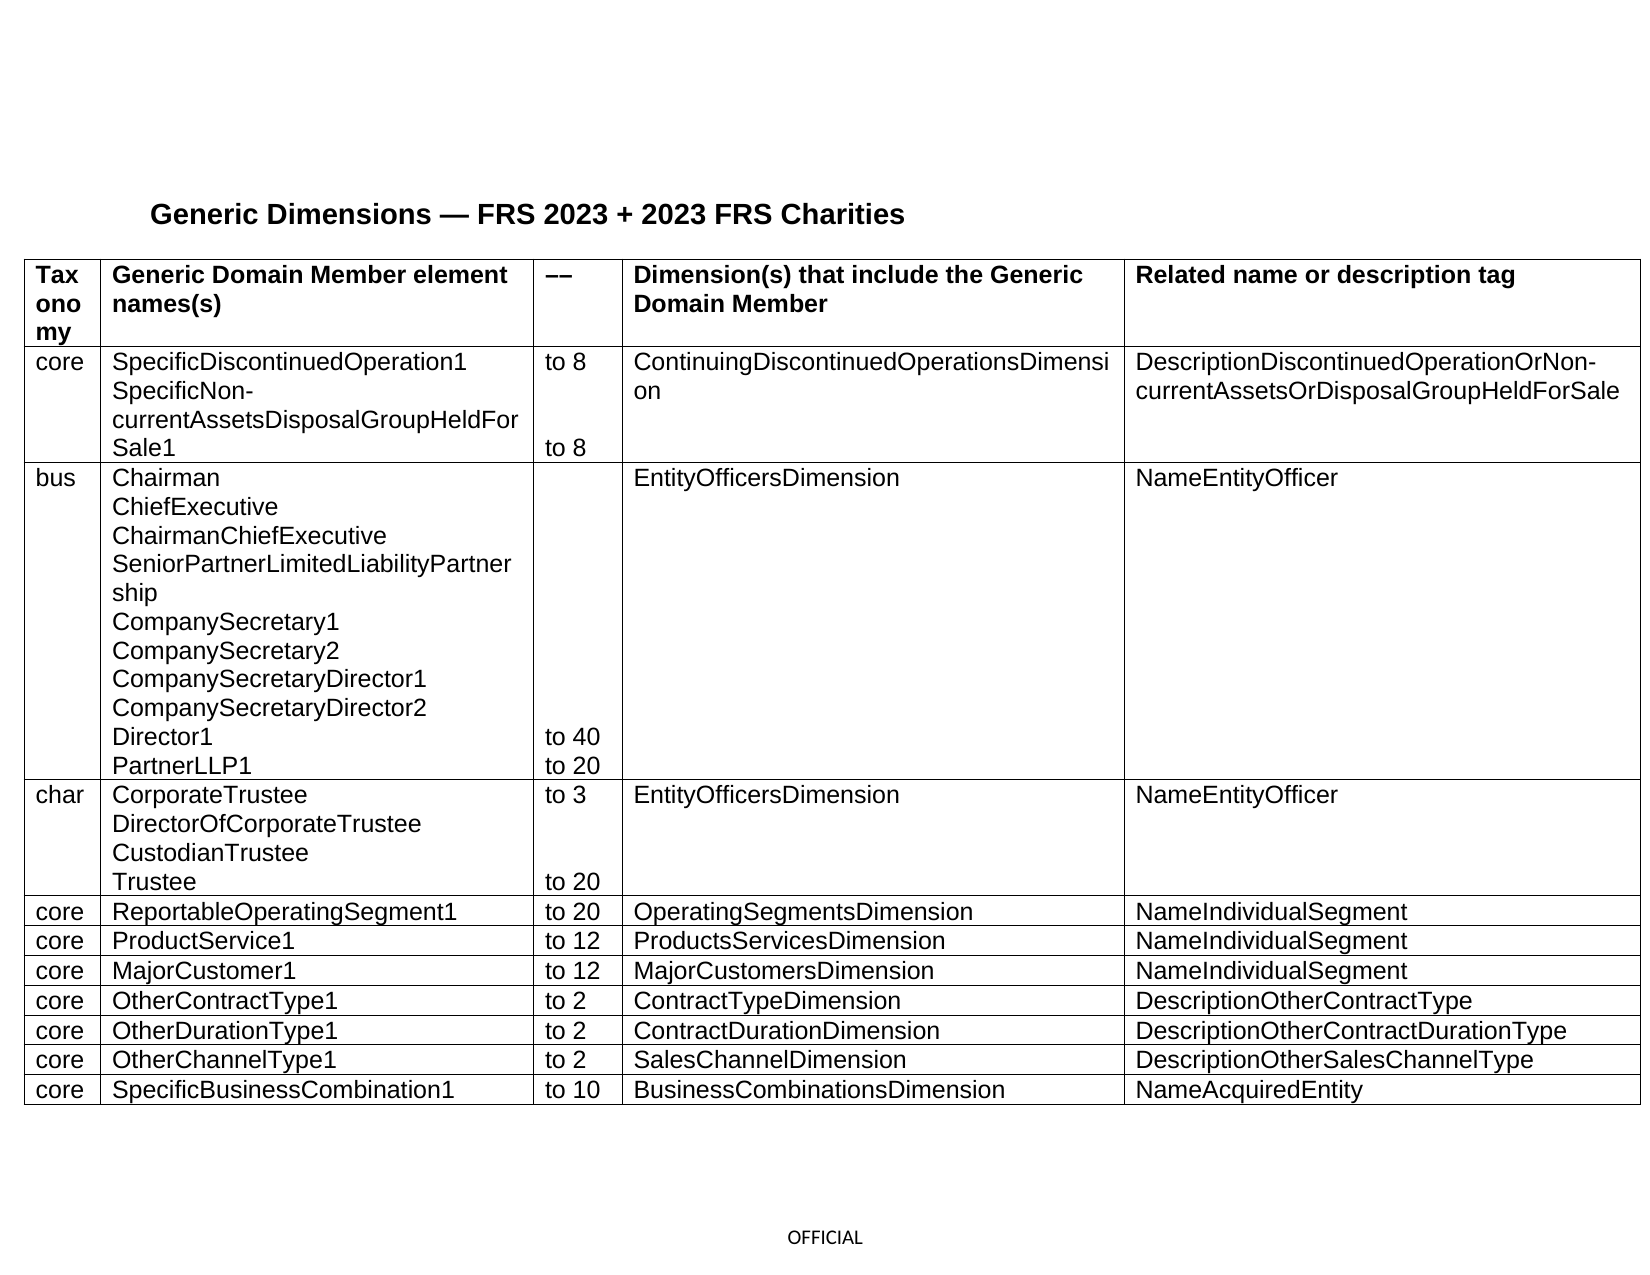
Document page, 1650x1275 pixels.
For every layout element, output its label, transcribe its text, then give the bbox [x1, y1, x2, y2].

table_header Dimension(s) that include the Generic Domain Member [623, 260, 1124, 346]
table_cell core [25, 956, 100, 985]
table_cell EntityOfficersDimension [623, 780, 1124, 895]
table_header Generic Domain Member element names(s) [101, 260, 533, 346]
table_cell NameEntityOfficer [1125, 463, 1640, 779]
table_cell to 2 [534, 1045, 622, 1074]
table_cell ContractDurationDimension [623, 1016, 1124, 1044]
table_cell core [25, 347, 100, 462]
table_cell OtherContractType1 [101, 986, 533, 1014]
table_cell DescriptionOtherContractDurationType [1125, 1016, 1640, 1044]
table_cell NameIndividualSegment [1125, 896, 1640, 925]
table_cell SalesChannelDimension [623, 1045, 1124, 1074]
table_cell to 12 [534, 926, 622, 955]
table_cell NameIndividualSegment [1125, 926, 1640, 955]
table_cell bus [25, 463, 100, 779]
table_header Related name or description tag [1125, 260, 1640, 346]
table_cell to 8 to 8 [534, 347, 622, 462]
table_cell DescriptionOtherContractType [1125, 986, 1640, 1014]
table_cell core [25, 1016, 100, 1044]
table_cell NameEntityOfficer [1125, 780, 1640, 895]
table_cell EntityOfficersDimension [623, 463, 1124, 779]
table_cell MajorCustomersDimension [623, 956, 1124, 985]
table_cell core [25, 1075, 100, 1104]
table_cell to 3 to 20 [534, 780, 622, 895]
table_cell SpecificDiscontinuedOperation1 SpecificNon-currentAssetsDisposalGroupHeldForSale1 [101, 347, 533, 462]
table_cell ContractTypeDimension [623, 986, 1124, 1014]
table_cell to 20 [534, 896, 622, 925]
table_cell to 2 [534, 986, 622, 1014]
table_cell OtherChannelType1 [101, 1045, 533, 1074]
table_cell to 12 [534, 956, 622, 985]
table_cell SpecificBusinessCombination1 [101, 1075, 533, 1104]
table_cell ProductService1 [101, 926, 533, 955]
subtitle Generic Dimensions — FRS 2023 + 2023 FRS Charities [150, 197, 1500, 231]
table_header Taxonomy [25, 260, 100, 346]
table_cell NameIndividualSegment [1125, 956, 1640, 985]
table_cell CorporateTrustee DirectorOfCorporateTrustee CustodianTrustee Trustee [101, 780, 533, 895]
table_cell core [25, 986, 100, 1014]
table_cell DescriptionOtherSalesChannelType [1125, 1045, 1640, 1074]
table_header –– [534, 260, 622, 346]
table_cell core [25, 926, 100, 955]
table_cell to 40 to 20 [534, 463, 622, 779]
table_cell to 2 [534, 1016, 622, 1044]
table_cell ReportableOperatingSegment1 [101, 896, 533, 925]
table_cell MajorCustomer1 [101, 956, 533, 985]
table_cell ProductsServicesDimension [623, 926, 1124, 955]
table_cell char [25, 780, 100, 895]
table_cell core [25, 896, 100, 925]
table_cell NameAcquiredEntity [1125, 1075, 1640, 1104]
table_cell to 10 [534, 1075, 622, 1104]
table_cell Chairman ChiefExecutive ChairmanChiefExecutive SeniorPartnerLimitedLiabilityPartnership CompanySecretary1 CompanySecretary2 CompanySecretaryDirector1 CompanySecretaryDirector2 Director1 PartnerLLP1 [101, 463, 533, 779]
table_cell OperatingSegmentsDimension [623, 896, 1124, 925]
table_cell ContinuingDiscontinuedOperationsDimension [623, 347, 1124, 462]
table_cell DescriptionDiscontinuedOperationOrNon-currentAssetsOrDisposalGroupHeldForSale [1125, 347, 1640, 462]
table_cell core [25, 1045, 100, 1074]
table_cell BusinessCombinationsDimension [623, 1075, 1124, 1104]
table_cell OtherDurationType1 [101, 1016, 533, 1044]
